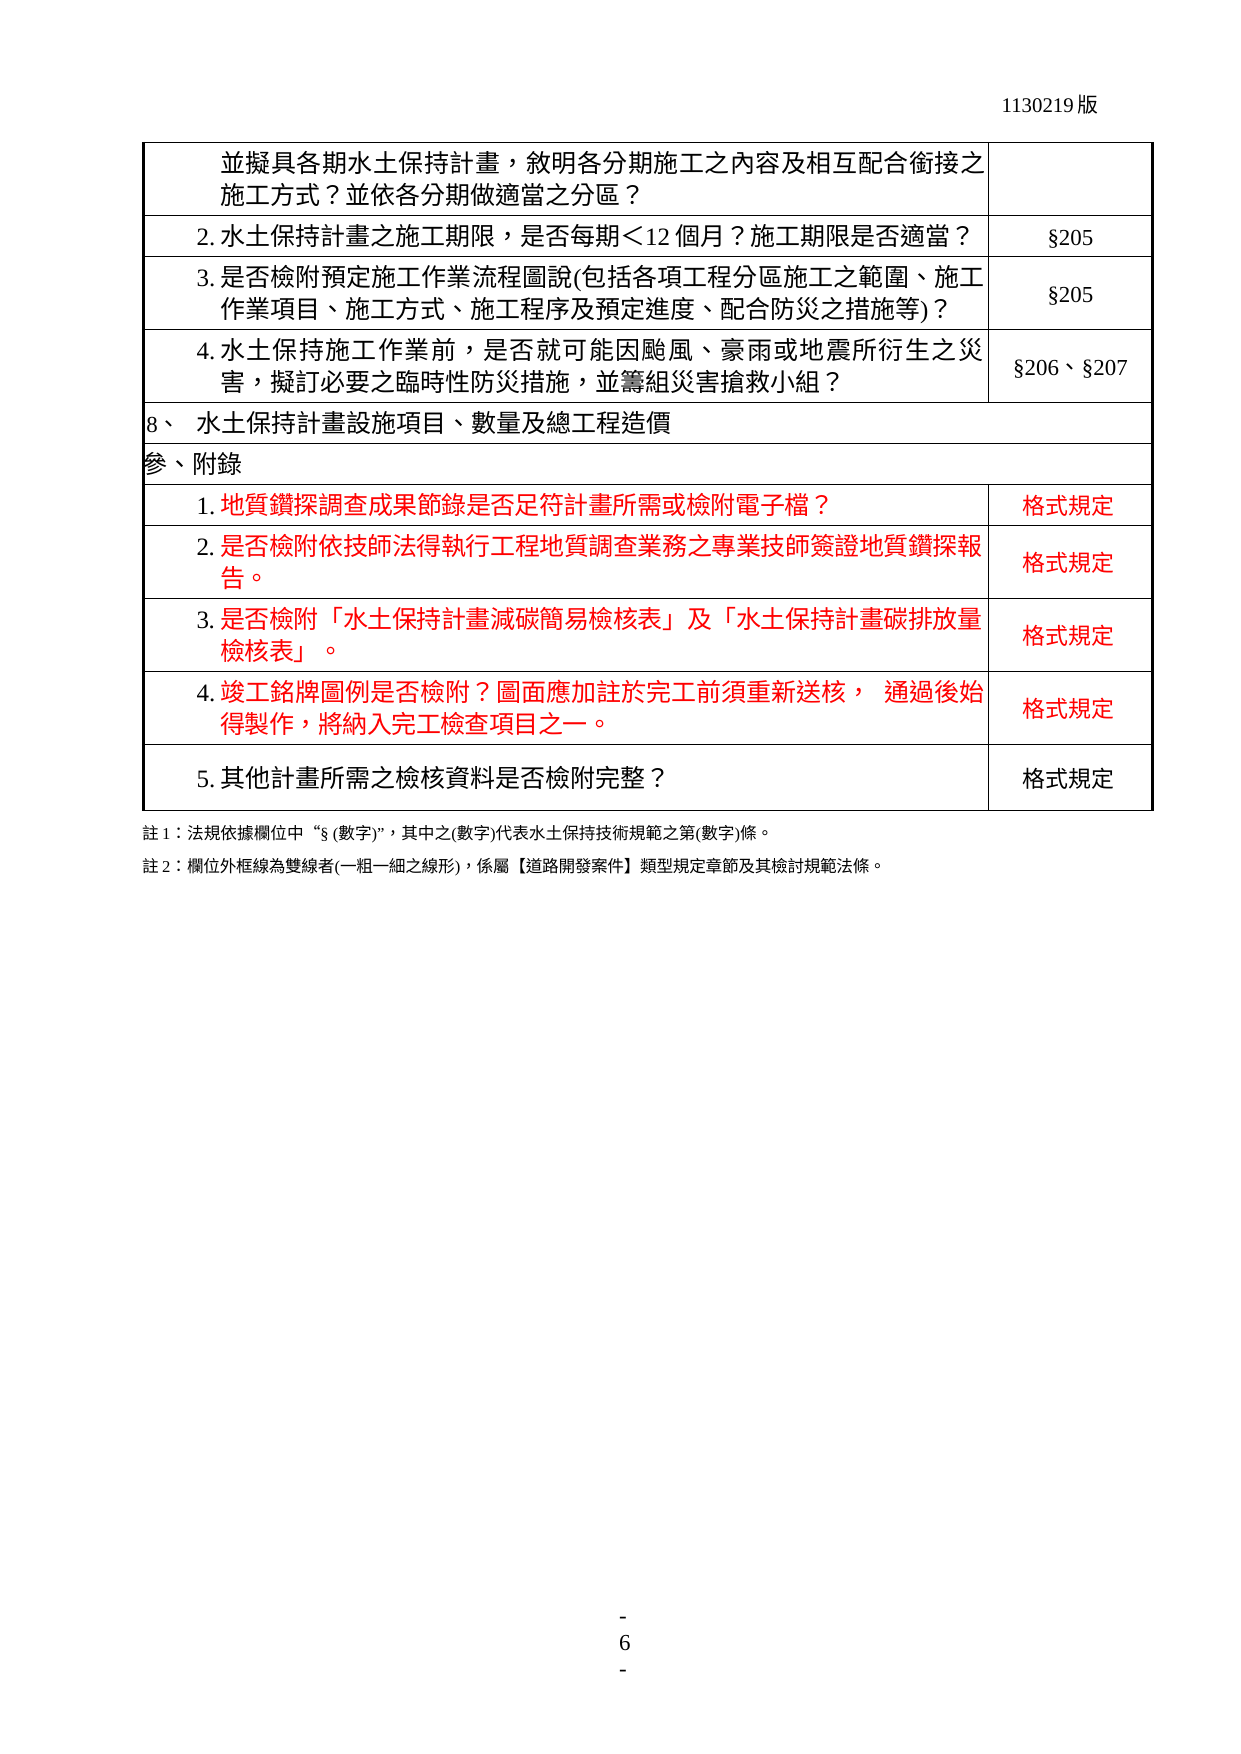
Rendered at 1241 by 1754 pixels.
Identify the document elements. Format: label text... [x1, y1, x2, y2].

table_cell 格式規定 [989, 526, 1151, 598]
table_cell 參、附錄 [145, 444, 1151, 484]
table_cell §205 [989, 216, 1151, 256]
table_cell 水土保持施工作業前，是否就可能因颱風、豪雨或地震所衍生之災害，擬訂必要之臨時性防災措施，並籌組災害搶救小組？ [145, 330, 988, 402]
table_cell 格式規定 [989, 599, 1151, 671]
text 註2：欄位外框線為雙線者(一粗一細之線形)，係屬【道路開發案件】類型規定章節及其檢討規範法條。 [142, 844, 1132, 877]
table_cell 地質鑽探調查成果節錄是否足符計畫所需或檢附電子檔？ [145, 485, 988, 524]
table_cell 格式規定 [989, 485, 1151, 524]
table_cell 是否檢附依技師法得執行工程地質調查業務之專業技師簽證地質鑽探報告。 [145, 526, 988, 598]
table_cell §205 [989, 257, 1151, 329]
table_cell 是否檢附預定施工作業流程圖說(包括各項工程分區施工之範圍、施工作業項目、施工方式、施工程序及預定進度、配合防災之措施等)？ [145, 257, 988, 329]
table_cell 格式規定 [989, 672, 1151, 744]
table_cell 水土保持計畫之施工期限，是否每期＜12個月？施工期限是否適當？ [145, 216, 988, 256]
table_cell 竣工銘牌圖例是否檢附？圖面應加註於完工前須重新送核， 通過後始得製作，將納入完工檢查項目之一。 [145, 672, 988, 744]
table_cell 格式規定 [989, 745, 1151, 809]
text 註1：法規依據欄位中“§ (數字)”，其中之(數字)代表水土保持技術規範之第(數字)條。 [142, 811, 1132, 844]
table_cell 水土保持計畫設施項目、數量及總工程造價 [145, 403, 1151, 443]
table_cell 其他計畫所需之檢核資料是否檢附完整？ [145, 745, 988, 809]
table_cell 是否檢附「水土保持計畫減碳簡易檢核表」及「水土保持計畫碳排放量檢核表」。 [145, 599, 988, 671]
table_cell [989, 143, 1151, 215]
table_cell §206、§207 [989, 330, 1151, 402]
table_cell 並擬具各期水土保持計畫，敘明各分期施工之內容及相互配合銜接之施工方式？並依各分期做適當之分區？ [145, 143, 988, 215]
